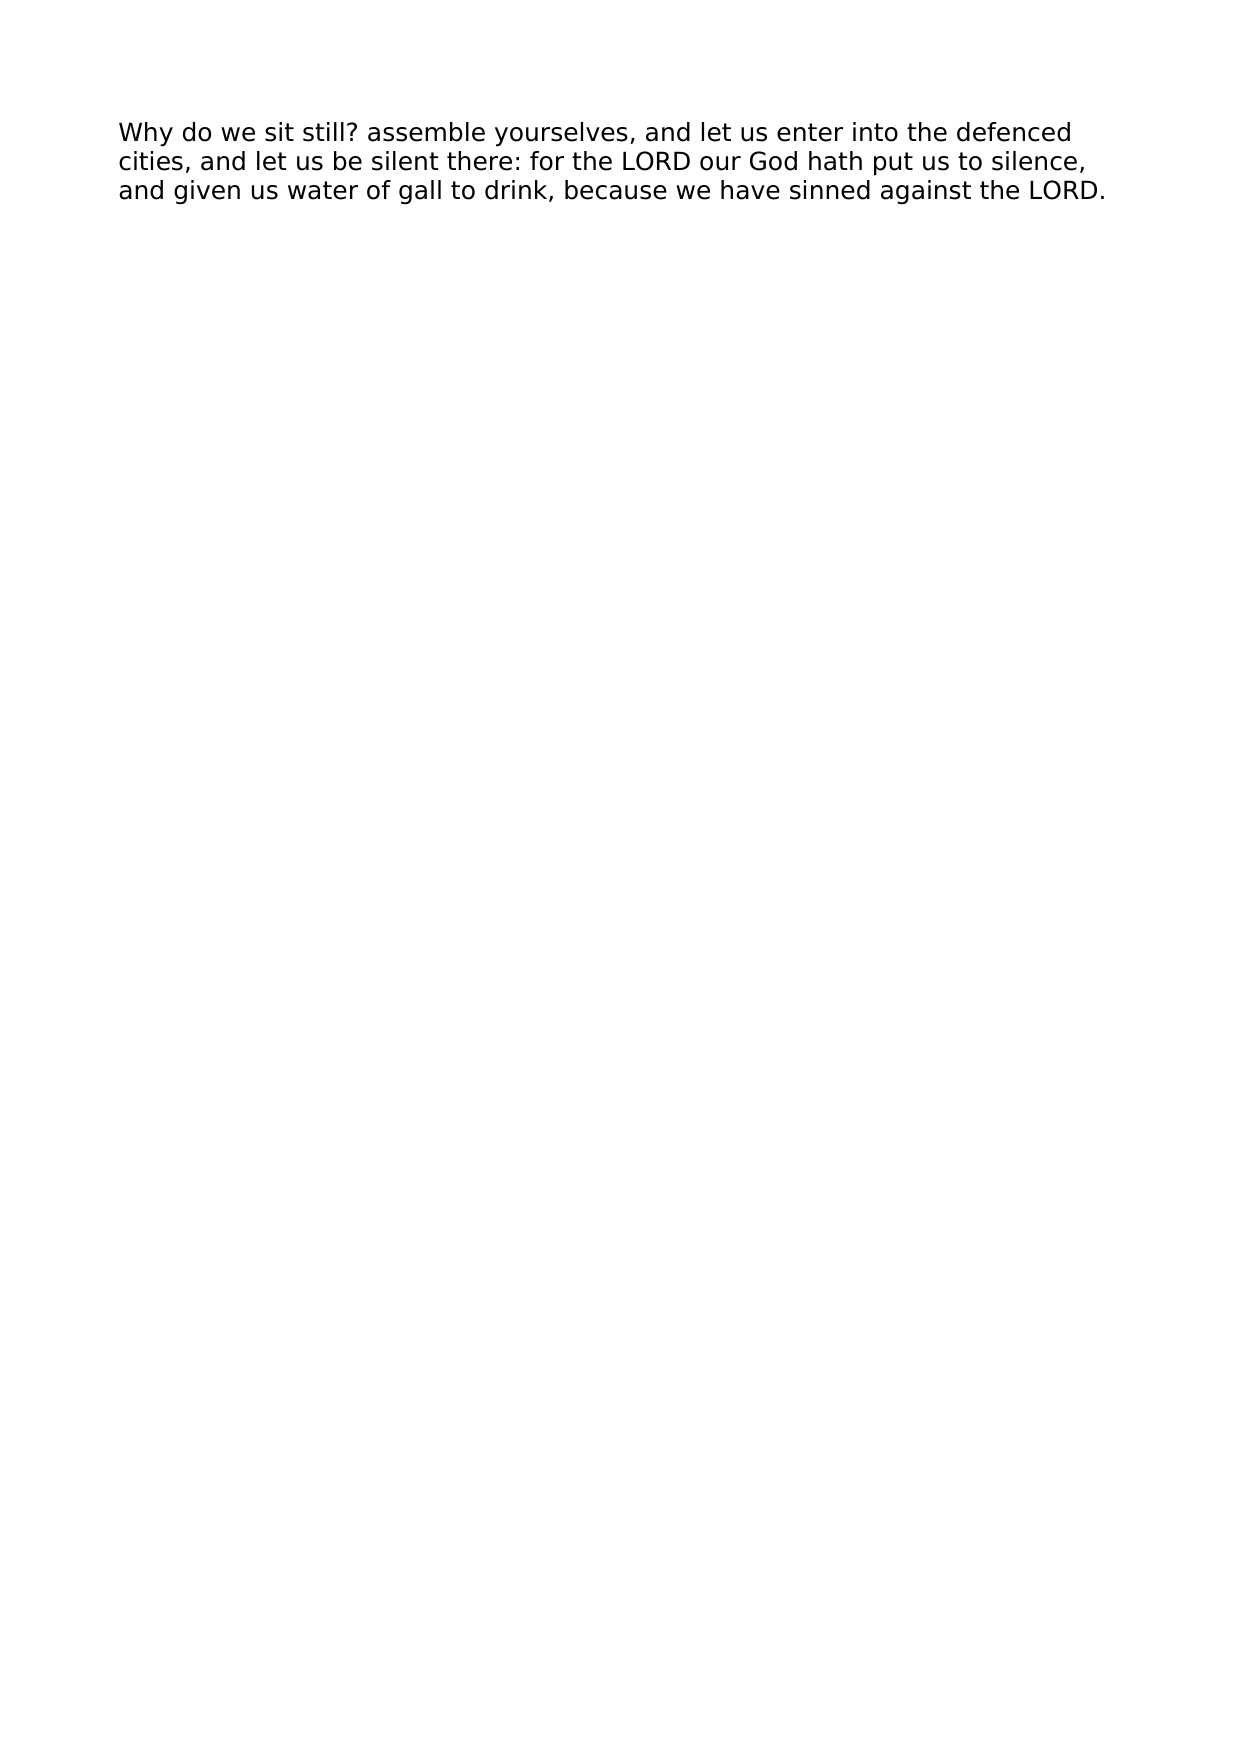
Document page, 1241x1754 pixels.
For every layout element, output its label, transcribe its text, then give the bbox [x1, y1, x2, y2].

text Why do we sit still? assemble yourselves, and let us enter into the defenced cities, and let us be silent there: for the LORD our God hath put us to silence, and given us water of gall to drink, because we have sinned against the LORD. [118, 118, 1122, 206]
